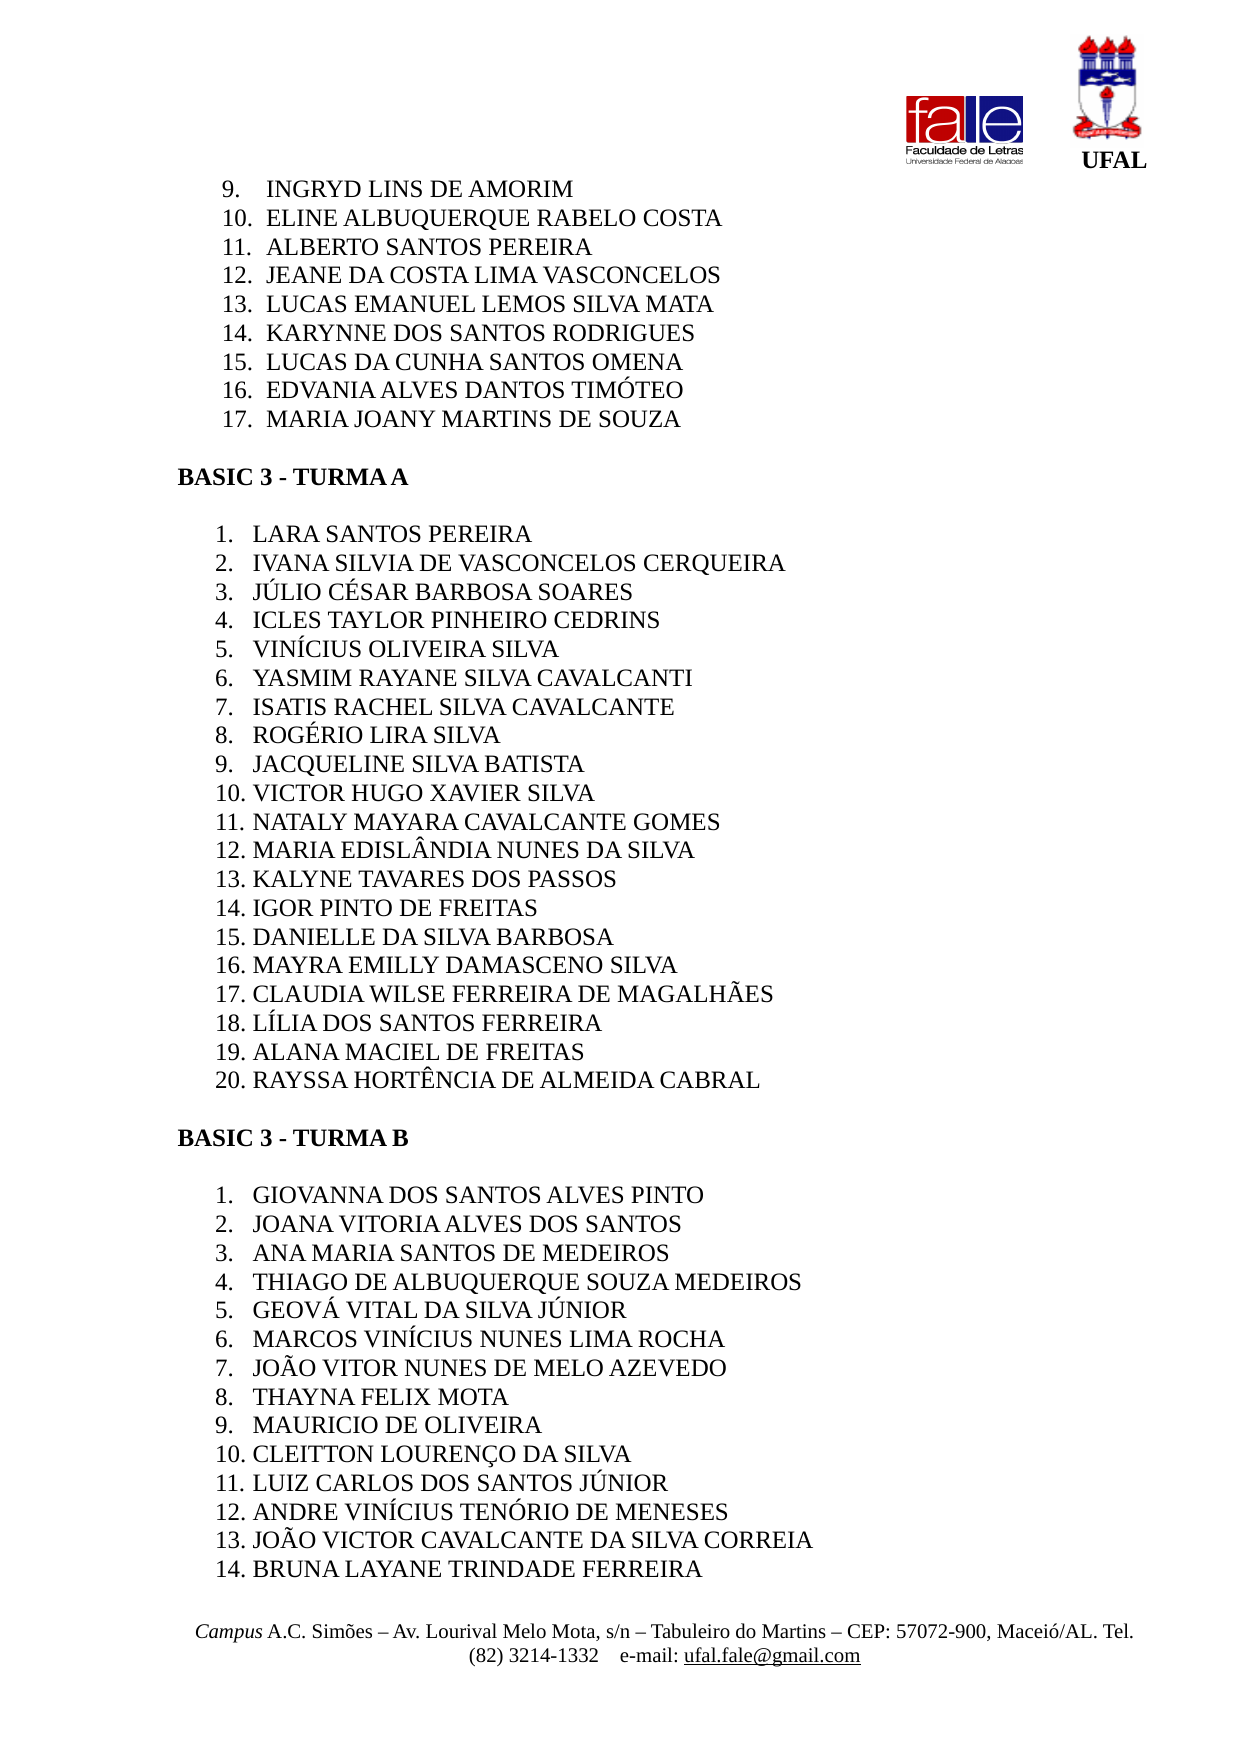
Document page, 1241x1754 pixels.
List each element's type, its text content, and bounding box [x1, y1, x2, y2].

list DANIELLE DA SILVA BARBOSA [215, 922, 1152, 951]
list ICLES TAYLOR PINHEIRO CEDRINS [215, 606, 1152, 634]
list THIAGO DE ALBUQUERQUE SOUZA MEDEIROS [215, 1267, 1152, 1296]
list ISATIS RACHEL SILVA CAVALCANTE [215, 692, 1152, 721]
list LARA SANTOS PEREIRA [215, 519, 1152, 548]
list GIOVANNA DOS SANTOS ALVES PINTO [215, 1181, 1152, 1209]
list BRUNA LAYANE TRINDADE FERREIRA [215, 1554, 1152, 1583]
list JOANA VITORIA ALVES DOS SANTOS [215, 1209, 1152, 1238]
list VICTOR HUGO XAVIER SILVA [215, 778, 1152, 807]
list ELINE ALBUQUERQUE RABELO COSTA [222, 203, 1152, 232]
list INGRYD LINS DE AMORIM [222, 174, 1152, 203]
list JACQUELINE SILVA BATISTA [215, 749, 1152, 778]
list ANA MARIA SANTOS DE MEDEIROS [215, 1238, 1152, 1267]
picture [906, 96, 1023, 164]
list CLAUDIA WILSE FERREIRA DE MAGALHÃES [215, 979, 1152, 1008]
list THAYNA FELIX MOTA [215, 1382, 1152, 1411]
list JOÃO VICTOR CAVALCANTE DA SILVA CORREIA [215, 1526, 1152, 1554]
list CLEITTON LOURENÇO DA SILVA [215, 1439, 1152, 1468]
list JOÃO VITOR NUNES DE MELO AZEVEDO [215, 1353, 1152, 1382]
list MARCOS VINÍCIUS NUNES LIMA ROCHA [215, 1324, 1152, 1353]
list LÍLIA DOS SANTOS FERREIRA [215, 1008, 1152, 1037]
list ALBERTO SANTOS PEREIRA [222, 232, 1152, 261]
list LUCAS EMANUEL LEMOS SILVA MATA [222, 289, 1152, 318]
list JEANE DA COSTA LIMA VASCONCELOS [222, 261, 1152, 289]
list RAYSSA HORTÊNCIA DE ALMEIDA CABRAL [215, 1066, 1152, 1094]
list MAYRA EMILLY DAMASCENO SILVA [215, 951, 1152, 979]
text BASIC 3 - TURMA A [177, 462, 1152, 491]
list KARYNNE DOS SANTOS RODRIGUES [222, 318, 1152, 347]
list MAURICIO DE OLIVEIRA [215, 1411, 1152, 1439]
list LUCAS DA CUNHA SANTOS OMENA [222, 347, 1152, 376]
list GEOVÁ VITAL DA SILVA JÚNIOR [215, 1296, 1152, 1324]
list MARIA JOANY MARTINS DE SOUZA [222, 404, 1152, 433]
list IGOR PINTO DE FREITAS [215, 893, 1152, 922]
list IVANA SILVIA DE VASCONCELOS CERQUEIRA [215, 548, 1152, 577]
list MARIA EDISLÂNDIA NUNES DA SILVA [215, 836, 1152, 864]
list ROGÉRIO LIRA SILVA [215, 721, 1152, 749]
list YASMIM RAYANE SILVA CAVALCANTI [215, 663, 1152, 692]
list ANDRE VINÍCIUS TENÓRIO DE MENESES [215, 1497, 1152, 1526]
list JÚLIO CÉSAR BARBOSA SOARES [215, 577, 1152, 606]
text BASIC 3 - TURMA B [177, 1123, 1152, 1152]
list EDVANIA ALVES DANTOS TIMÓTEO [222, 376, 1152, 404]
list LUIZ CARLOS DOS SANTOS JÚNIOR [215, 1468, 1152, 1497]
list ALANA MACIEL DE FREITAS [215, 1037, 1152, 1066]
list KALYNE TAVARES DOS PASSOS [215, 864, 1152, 893]
list VINÍCIUS OLIVEIRA SILVA [215, 634, 1152, 663]
list NATALY MAYARA CAVALCANTE GOMES [215, 807, 1152, 836]
